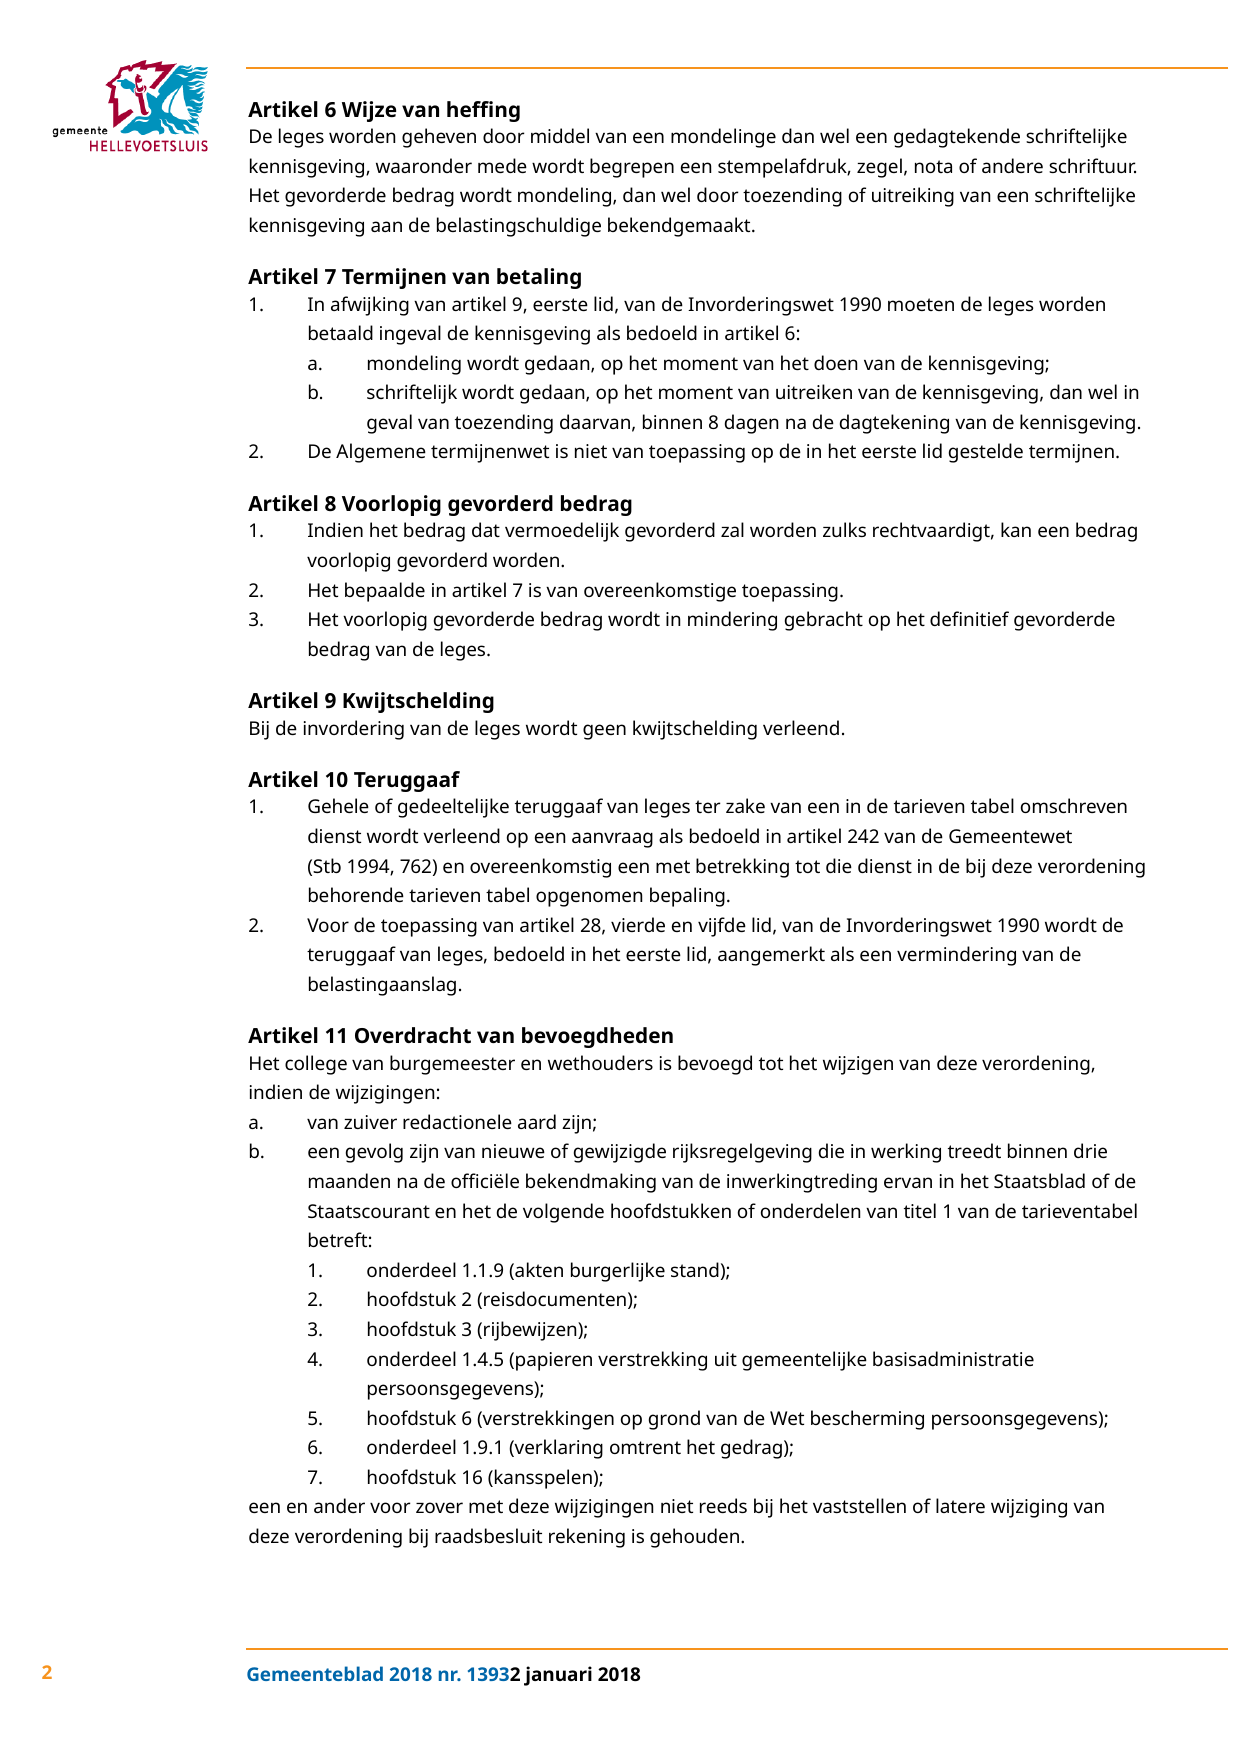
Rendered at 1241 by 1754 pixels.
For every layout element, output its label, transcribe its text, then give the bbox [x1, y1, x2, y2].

text Het college van burgemeester en wethouders is bevoegd tot het wijzigen van deze verordening, indien de wijzigingen: [248, 1050, 1152, 1105]
text Artikel 10 Teruggaaf [248, 765, 1152, 794]
text Artikel 7 Termijnen van betaling [248, 262, 1152, 291]
list hoofdstuk 16 (kansspelen); [307, 1464, 1152, 1490]
list hoofdstuk 3 (rijbewijzen); [307, 1316, 1152, 1342]
text Artikel 6 Wijze van heffing [248, 95, 1152, 123]
list van zuiver redactionele aard zijn; [248, 1109, 1152, 1135]
list onderdeel 1.9.1 (verklaring omtrent het gedrag); [307, 1434, 1152, 1460]
list onderdeel 1.1.9 (akten burgerlijke stand); [307, 1257, 1152, 1283]
list Indien het bedrag dat vermoedelijk gevorderd zal worden zulks rechtvaardigt, kan een bedrag voorlopig gevorderd worden. [248, 518, 1152, 573]
text Artikel 8 Voorlopig gevorderd bedrag [248, 489, 1152, 518]
list hoofdstuk 2 (reisdocumenten); [307, 1287, 1152, 1312]
list Gehele of gedeeltelijke teruggaaf van leges ter zake van een in de tarieven tabel omschreven dienst wordt verleend op een aanvraag als bedoeld in artikel 242 van de Gemeentewet (Stb 1994, 762) en overeenkomstig een met betrekking tot die dienst in de bij deze verordening behorende tarieven tabel opgenomen bepaling. [248, 794, 1152, 908]
list onderdeel 1.4.5 (papieren verstrekking uit gemeentelijke basisadministratie persoonsgegevens); [307, 1346, 1152, 1401]
list Voor de toepassing van artikel 28, vierde en vijfde lid, van de Invorderingswet 1990 wordt de teruggaaf van leges, bedoeld in het eerste lid, aangemerkt als een vermindering van de belastingaanslag. [248, 912, 1152, 997]
text een en ander voor zover met deze wijzigingen niet reeds bij het vaststellen of latere wijziging van deze verordening bij raadsbesluit rekening is gehouden. [248, 1494, 1152, 1549]
text Artikel 11 Overdracht van bevoegdheden [248, 1022, 1152, 1050]
list een gevolg zijn van nieuwe of gewijzigde rijksregelgeving die in werking treedt binnen drie maanden na de officiële bekendmaking van de inwerkingtreding ervan in het Staatsblad of de Staatscourant en het de volgende hoofdstukken of onderdelen van titel 1 van de tarieventabel betreft: [248, 1139, 1152, 1253]
list In afwijking van artikel 9, eerste lid, van de Invorderingswet 1990 moeten de leges worden betaald ingeval de kennisgeving als bedoeld in artikel 6: [248, 291, 1152, 346]
list hoofdstuk 6 (verstrekkingen op grond van de Wet bescherming persoonsgegevens); [307, 1405, 1152, 1431]
picture [41, 47, 231, 172]
list Het voorlopig gevorderde bedrag wordt in mindering gebracht op het definitief gevorderde bedrag van de leges. [248, 606, 1152, 662]
list schriftelijk wordt gedaan, op het moment van uitreiken van de kennisgeving, dan wel in geval van toezending daarvan, binnen 8 dagen na de dagtekening van de kennisgeving. [307, 379, 1152, 435]
list De Algemene termijnenwet is niet van toepassing op de in het eerste lid gestelde termijnen. [248, 439, 1152, 464]
text Artikel 9 Kwijtschelding [248, 686, 1152, 715]
text De leges worden geheven door middel van een mondelinge dan wel een gedagtekende schriftelijke kennisgeving, waaronder mede wordt begrepen een stempelafdruk, zegel, nota of andere schriftuur. Het gevorderde bedrag wordt mondeling, dan wel door toezending of uitreiking van een schriftelijke kennisgeving aan de belastingschuldige bekendgemaakt. [248, 123, 1152, 238]
list Het bepaalde in artikel 7 is van overeenkomstige toepassing. [248, 577, 1152, 602]
list mondeling wordt gedaan, op het moment van het doen van de kennisgeving; [307, 350, 1152, 376]
text Bij de invordering van de leges wordt geen kwijtschelding verleend. [248, 715, 1152, 741]
